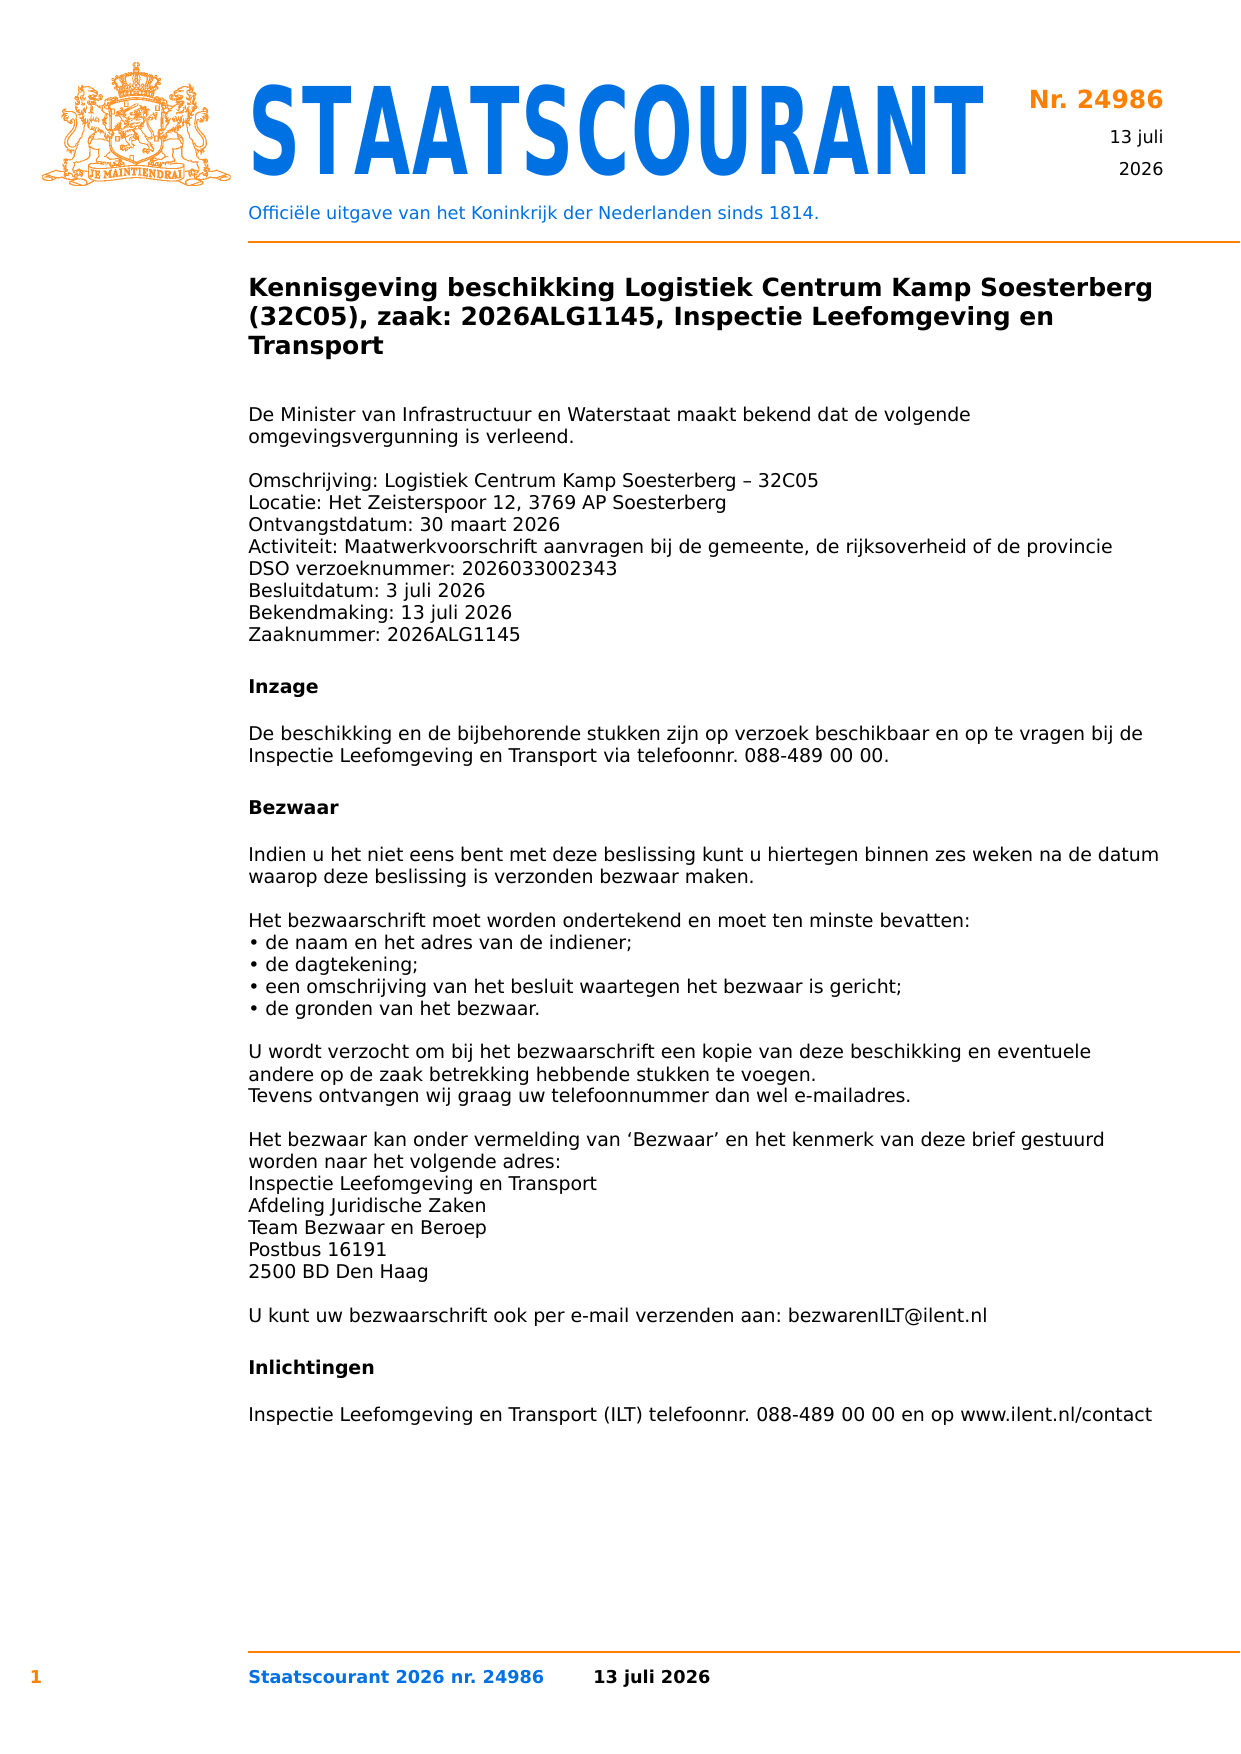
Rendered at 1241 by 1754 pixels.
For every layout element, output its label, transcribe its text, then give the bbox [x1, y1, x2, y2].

subtitle Kennisgeving beschikking Logistiek Centrum Kamp Soesterberg (32C05), zaak: 2026ALG1145, Inspectie Leefomgeving en Transport [248, 273, 1163, 361]
text Zaaknummer: 2026ALG1145 [248, 624, 1163, 646]
text Bekendmaking: 13 juli 2026 [248, 602, 1163, 624]
subtitle Bezwaar [248, 797, 1163, 819]
text • een omschrijving van het besluit waartegen het bezwaar is gericht; [248, 976, 1163, 998]
text De Minister van Infrastructuur en Waterstaat maakt bekend dat de volgende omgevingsvergunning is verleend. [248, 404, 1163, 448]
text Indien u het niet eens bent met deze beslissing kunt u hiertegen binnen zes weken na de datum waarop deze beslissing is verzonden bezwaar maken. [248, 844, 1163, 888]
text Het bezwaar kan onder vermelding van ‘Bezwaar’ en het kenmerk van deze brief gestuurd worden naar het volgende adres: [248, 1129, 1163, 1173]
text • de naam en het adres van de indiener; [248, 932, 1163, 954]
table_header Nr. 24986 [998, 62, 1240, 121]
text Besluitdatum: 3 juli 2026 [248, 580, 1163, 602]
text • de dagtekening; [248, 954, 1163, 976]
text Activiteit: Maatwerkvoorschrift aanvragen bij de gemeente, de rijksoverheid of de provincie [248, 536, 1163, 558]
text Locatie: Het Zeisterspoor 12, 3769 AP Soesterberg [248, 492, 1163, 514]
subtitle Inlichtingen [248, 1357, 1163, 1379]
text Afdeling Juridische Zaken [248, 1195, 1163, 1217]
text DSO verzoeknummer: 2026033002343 [248, 558, 1163, 580]
text Het bezwaarschrift moet worden ondertekend en moet ten minste bevatten: [248, 910, 1163, 932]
table_cell Officiële uitgave van het Koninkrijk der Nederlanden sinds 1814. [248, 203, 1240, 241]
table_cell 13 juli [998, 121, 1240, 153]
table_cell 2026 [998, 153, 1240, 203]
table_header STAATSCOURANT [248, 62, 998, 203]
text 2500 BD Den Haag [248, 1261, 1163, 1283]
text Omschrijving: Logistiek Centrum Kamp Soesterberg – 32C05 [248, 470, 1163, 492]
text U kunt uw bezwaarschrift ook per e-mail verzenden aan: bezwarenILT@ilent.nl [248, 1305, 1163, 1327]
text Inspectie Leefomgeving en Transport (ILT) telefoonnr. 088-489 00 00 en op www.ilent.nl/contact [248, 1404, 1163, 1426]
table_header [25, 62, 248, 241]
text U wordt verzocht om bij het bezwaarschrift een kopie van deze beschikking en eventuele andere op de zaak betrekking hebbende stukken te voegen. [248, 1041, 1163, 1085]
text Ontvangstdatum: 30 maart 2026 [248, 514, 1163, 536]
text Tevens ontvangen wij graag uw telefoonnummer dan wel e-mailadres. [248, 1085, 1163, 1107]
text Team Bezwaar en Beroep [248, 1217, 1163, 1239]
text Postbus 16191 [248, 1239, 1163, 1261]
text • de gronden van het bezwaar. [248, 998, 1163, 1019]
text De beschikking en de bijbehorende stukken zijn op verzoek beschikbaar en op te vragen bij de Inspectie Leefomgeving en Transport via telefoonnr. 088-489 00 00. [248, 723, 1163, 767]
subtitle Inzage [248, 676, 1163, 698]
text Inspectie Leefomgeving en Transport [248, 1173, 1163, 1195]
picture [41, 62, 231, 186]
